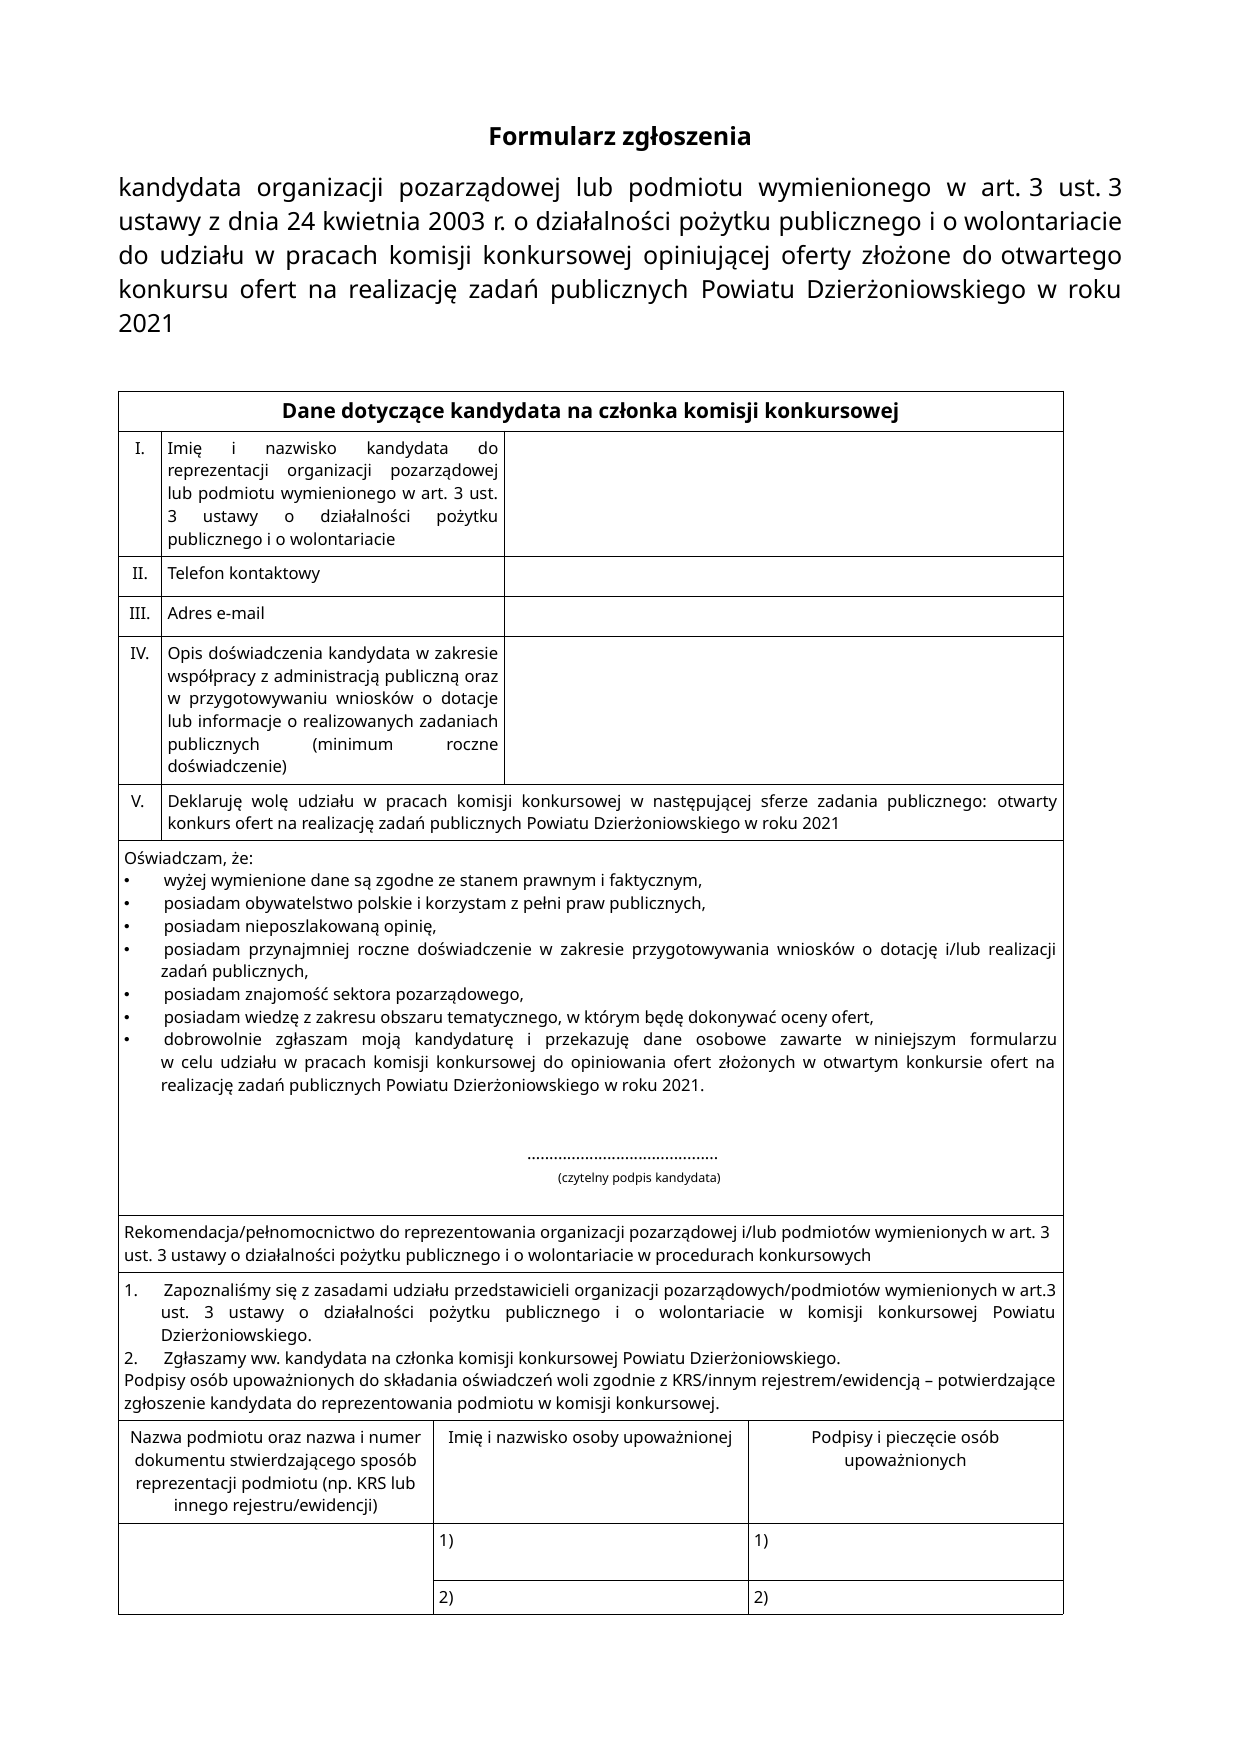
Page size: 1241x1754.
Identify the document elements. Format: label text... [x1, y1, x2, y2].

table_cell Nazwa podmiotu oraz nazwa i numer dokumentu stwierdzającego sposób reprezentacji podmiotu (np. KRS lub innego rejestru/ewidencji) [119, 1421, 433, 1522]
table_cell III. [119, 597, 161, 636]
text Formularz zgłoszenia [118, 118, 1122, 152]
table_cell Podpisy i pieczęcie osób upoważnionych [749, 1421, 1063, 1522]
table_cell V. [119, 785, 161, 840]
table_cell 1) [434, 1524, 748, 1579]
table_cell 2) [749, 1581, 1063, 1614]
table_cell Zapoznaliśmy się z zasadami udziału przedstawicieli organizacji pozarządowych/podmiotów wymienionych w art.3 ust. 3 ustawy o działalności pożytku publicznego i o wolontariacie w komisji konkursowej Powiatu Dzierżoniowskiego. Zgłaszamy ww. kandydata na członka komisji konkursowej Powiatu Dzierżoniowskiego. Podpisy osób upoważnionych do składania oświadczeń woli zgodnie z KRS/innym rejestrem/ewidencją – potwierdzające zgłoszenie kandydata do reprezentowania podmiotu w komisji konkursowej. [119, 1273, 1063, 1420]
table_cell [505, 597, 1063, 636]
table_cell Imię i nazwisko osoby upoważnionej [434, 1421, 748, 1522]
table_cell [505, 557, 1063, 596]
table_cell Oświadczam, że: wyżej wymienione dane są zgodne ze stanem prawnym i faktycznym, posiadam obywatelstwo polskie i korzystam z pełni praw publicznych, posiadam nieposzlakowaną opinię, posiadam przynajmniej roczne doświadczenie w zakresie przygotowywania wniosków o dotację i/lub realizacji zadań publicznych, posiadam znajomość sektora pozarządowego, posiadam wiedzę z zakresu obszaru tematycznego, w którym będę dokonywać oceny ofert, dobrowolnie zgłaszam moją kandydaturę i przekazuję dane osobowe zawarte w niniejszym formularzu w celu udziału w pracach komisji konkursowej do opiniowania ofert złożonych w otwartym konkursie ofert na realizację zadań publicznych Powiatu Dzierżoniowskiego w roku 2021. …........................................ (czytelny podpis kandydata) [119, 841, 1063, 1215]
table_header Dane dotyczące kandydata na członka komisji konkursowej [119, 392, 1063, 431]
table_cell Rekomendacja/pełnomocnictwo do reprezentowania organizacji pozarządowej i/lub podmiotów wymienionych w art. 3 ust. 3 ustawy o działalności pożytku publicznego i o wolontariacie w procedurach konkursowych [119, 1216, 1063, 1272]
table_cell Imię i nazwisko kandydata do reprezentacji organizacji pozarządowej lub podmiotu wymienionego w art. 3 ust. 3 ustawy o działalności pożytku publicznego i o wolontariacie [162, 432, 504, 556]
table_cell Deklaruję wolę udziału w pracach komisji konkursowej w następującej sferze zadania publicznego: otwarty konkurs ofert na realizację zadań publicznych Powiatu Dzierżoniowskiego w roku 2021 [162, 785, 1063, 840]
table_cell [505, 432, 1063, 556]
table_cell Telefon kontaktowy [162, 557, 504, 596]
table_cell Adres e-mail [162, 597, 504, 636]
table_cell 2) [434, 1581, 748, 1614]
table_cell Opis doświadczenia kandydata w zakresie współpracy z administracją publiczną oraz w przygotowywaniu wniosków o dotacje lub informacje o realizowanych zadaniach publicznych (minimum roczne doświadczenie) [162, 637, 504, 783]
table_cell 1) [749, 1524, 1063, 1579]
table_cell [119, 1524, 433, 1614]
table_cell I. [119, 432, 161, 556]
table_cell [505, 637, 1063, 783]
text kandydata organizacji pozarządowej lub podmiotu wymienionego w art. 3 ust. 3 ustawy z dnia 24 kwietnia 2003 r. o działalności pożytku publicznego i o wolontariacie do udziału w pracach komisji konkursowej opiniującej oferty złożone do otwartego konkursu ofert na realizację zadań publicznych Powiatu Dzierżoniowskiego w roku 2021 [118, 169, 1122, 339]
table_cell IV. [119, 637, 161, 783]
table_cell II. [119, 557, 161, 596]
